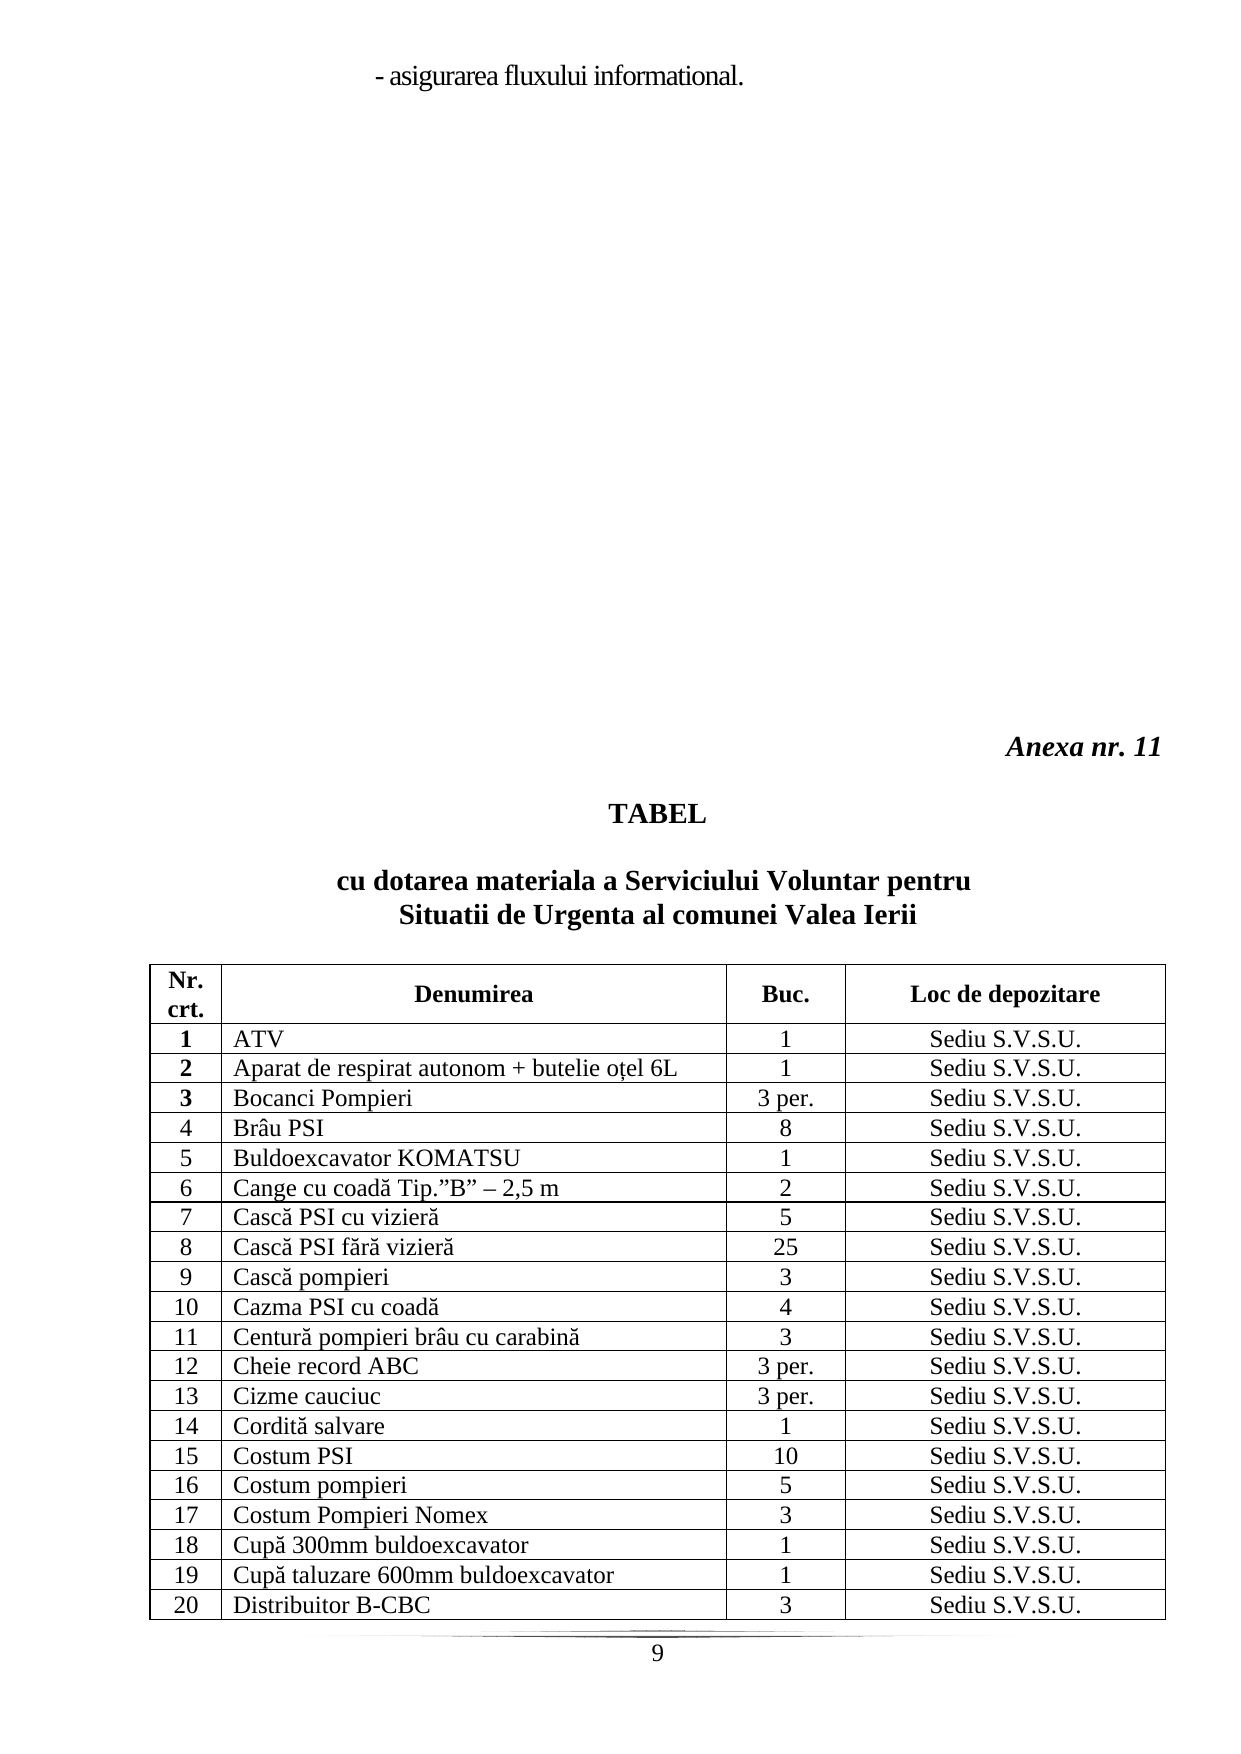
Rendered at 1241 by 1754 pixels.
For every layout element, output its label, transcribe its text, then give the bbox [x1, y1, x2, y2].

table_cell Sediu S.V.S.U. [846, 1232, 1165, 1261]
table_cell Sediu S.V.S.U. [846, 1054, 1165, 1082]
table_cell 1 [151, 1024, 221, 1052]
table_cell 4 [151, 1113, 221, 1142]
table_cell 5 [727, 1471, 845, 1499]
table_cell 11 [151, 1322, 221, 1350]
table_cell Sediu S.V.S.U. [846, 1530, 1165, 1559]
table_cell Cazma PSI cu coadă [222, 1292, 726, 1321]
table_cell 9 [151, 1262, 221, 1291]
table_cell 12 [151, 1351, 221, 1380]
table_cell 7 [151, 1203, 221, 1231]
table_cell 8 [727, 1113, 845, 1142]
text Anexa nr. 11 [150, 729, 1165, 763]
table_cell Sediu S.V.S.U. [846, 1411, 1165, 1440]
table_cell 3 [727, 1262, 845, 1291]
table_cell Cască PSI fără vizieră [222, 1232, 726, 1261]
table_cell Buldoexcavator KOMATSU [222, 1143, 726, 1172]
table_cell Sediu S.V.S.U. [846, 1441, 1165, 1469]
table_cell 14 [151, 1411, 221, 1440]
table_cell 1 [727, 1411, 845, 1440]
table_cell 15 [151, 1441, 221, 1469]
table_cell 10 [151, 1292, 221, 1321]
text cu dotarea materiala a Serviciului Voluntar pentru [150, 863, 1165, 897]
table_cell 16 [151, 1471, 221, 1499]
table_cell Cască PSI cu vizieră [222, 1203, 726, 1231]
table_cell 25 [727, 1232, 845, 1261]
table_cell Cască pompieri [222, 1262, 726, 1291]
table_cell 3 per. [727, 1351, 845, 1380]
table_header Nr. crt. [151, 965, 221, 1023]
table_cell 3 [151, 1083, 221, 1112]
table_cell Brâu PSI [222, 1113, 726, 1142]
table_cell 1 [727, 1560, 845, 1589]
table_cell 3 [727, 1500, 845, 1529]
table_cell 5 [727, 1203, 845, 1231]
table_cell 1 [727, 1530, 845, 1559]
table_cell Sediu S.V.S.U. [846, 1351, 1165, 1380]
table_cell 19 [151, 1560, 221, 1589]
table_cell Centură pompieri brâu cu carabină [222, 1322, 726, 1350]
table_cell Cupă 300mm buldoexcavator [222, 1530, 726, 1559]
table_cell Bocanci Pompieri [222, 1083, 726, 1112]
table_cell Cheie record ABC [222, 1351, 726, 1380]
table_cell 1 [727, 1054, 845, 1082]
table_header Denumirea [222, 965, 726, 1023]
table_cell Cupă taluzare 600mm buldoexcavator [222, 1560, 726, 1589]
table_cell Aparat de respirat autonom + butelie oțel 6L [222, 1054, 726, 1082]
table_cell Sediu S.V.S.U. [846, 1381, 1165, 1410]
table_cell Costum Pompieri Nomex [222, 1500, 726, 1529]
table_cell Sediu S.V.S.U. [846, 1203, 1165, 1231]
table_cell Costum pompieri [222, 1471, 726, 1499]
table_cell Sediu S.V.S.U. [846, 1590, 1165, 1618]
table_cell 4 [727, 1292, 845, 1321]
table_cell 3 [727, 1322, 845, 1350]
table_cell 1 [727, 1024, 845, 1052]
table_cell 18 [151, 1530, 221, 1559]
table_cell 10 [727, 1441, 845, 1469]
table_header Buc. [727, 965, 845, 1023]
table_cell 13 [151, 1381, 221, 1410]
table_cell Cordită salvare [222, 1411, 726, 1440]
table_cell Sediu S.V.S.U. [846, 1083, 1165, 1112]
table_cell 3 [727, 1590, 845, 1618]
table_cell 3 per. [727, 1381, 845, 1410]
table_cell Distribuitor B-CBC [222, 1590, 726, 1618]
table_cell 20 [151, 1590, 221, 1618]
table_header Loc de depozitare [846, 965, 1165, 1023]
table_cell Sediu S.V.S.U. [846, 1113, 1165, 1142]
table_cell Sediu S.V.S.U. [846, 1173, 1165, 1201]
table_cell ATV [222, 1024, 726, 1052]
table_cell Sediu S.V.S.U. [846, 1500, 1165, 1529]
table_cell Sediu S.V.S.U. [846, 1292, 1165, 1321]
table_cell 5 [151, 1143, 221, 1172]
subtitle TABEL [150, 796, 1165, 830]
table_cell 17 [151, 1500, 221, 1529]
table_cell Sediu S.V.S.U. [846, 1471, 1165, 1499]
table_cell 2 [151, 1054, 221, 1082]
table_cell 6 [151, 1173, 221, 1201]
table_cell Cange cu coadă Tip.”B” – 2,5 m [222, 1173, 726, 1201]
table_cell Sediu S.V.S.U. [846, 1024, 1165, 1052]
table_cell 2 [727, 1173, 845, 1201]
table_cell Costum PSI [222, 1441, 726, 1469]
table_cell Sediu S.V.S.U. [846, 1262, 1165, 1291]
text - asigurarea fluxului informational. [374, 58, 1165, 92]
table_cell 3 per. [727, 1083, 845, 1112]
text Situatii de Urgenta al comunei Valea Ierii [150, 897, 1165, 931]
table_cell 1 [727, 1143, 845, 1172]
table_cell Sediu S.V.S.U. [846, 1143, 1165, 1172]
table_cell Sediu S.V.S.U. [846, 1322, 1165, 1350]
table_cell Cizme cauciuc [222, 1381, 726, 1410]
table_cell 8 [151, 1232, 221, 1261]
table_cell Sediu S.V.S.U. [846, 1560, 1165, 1589]
